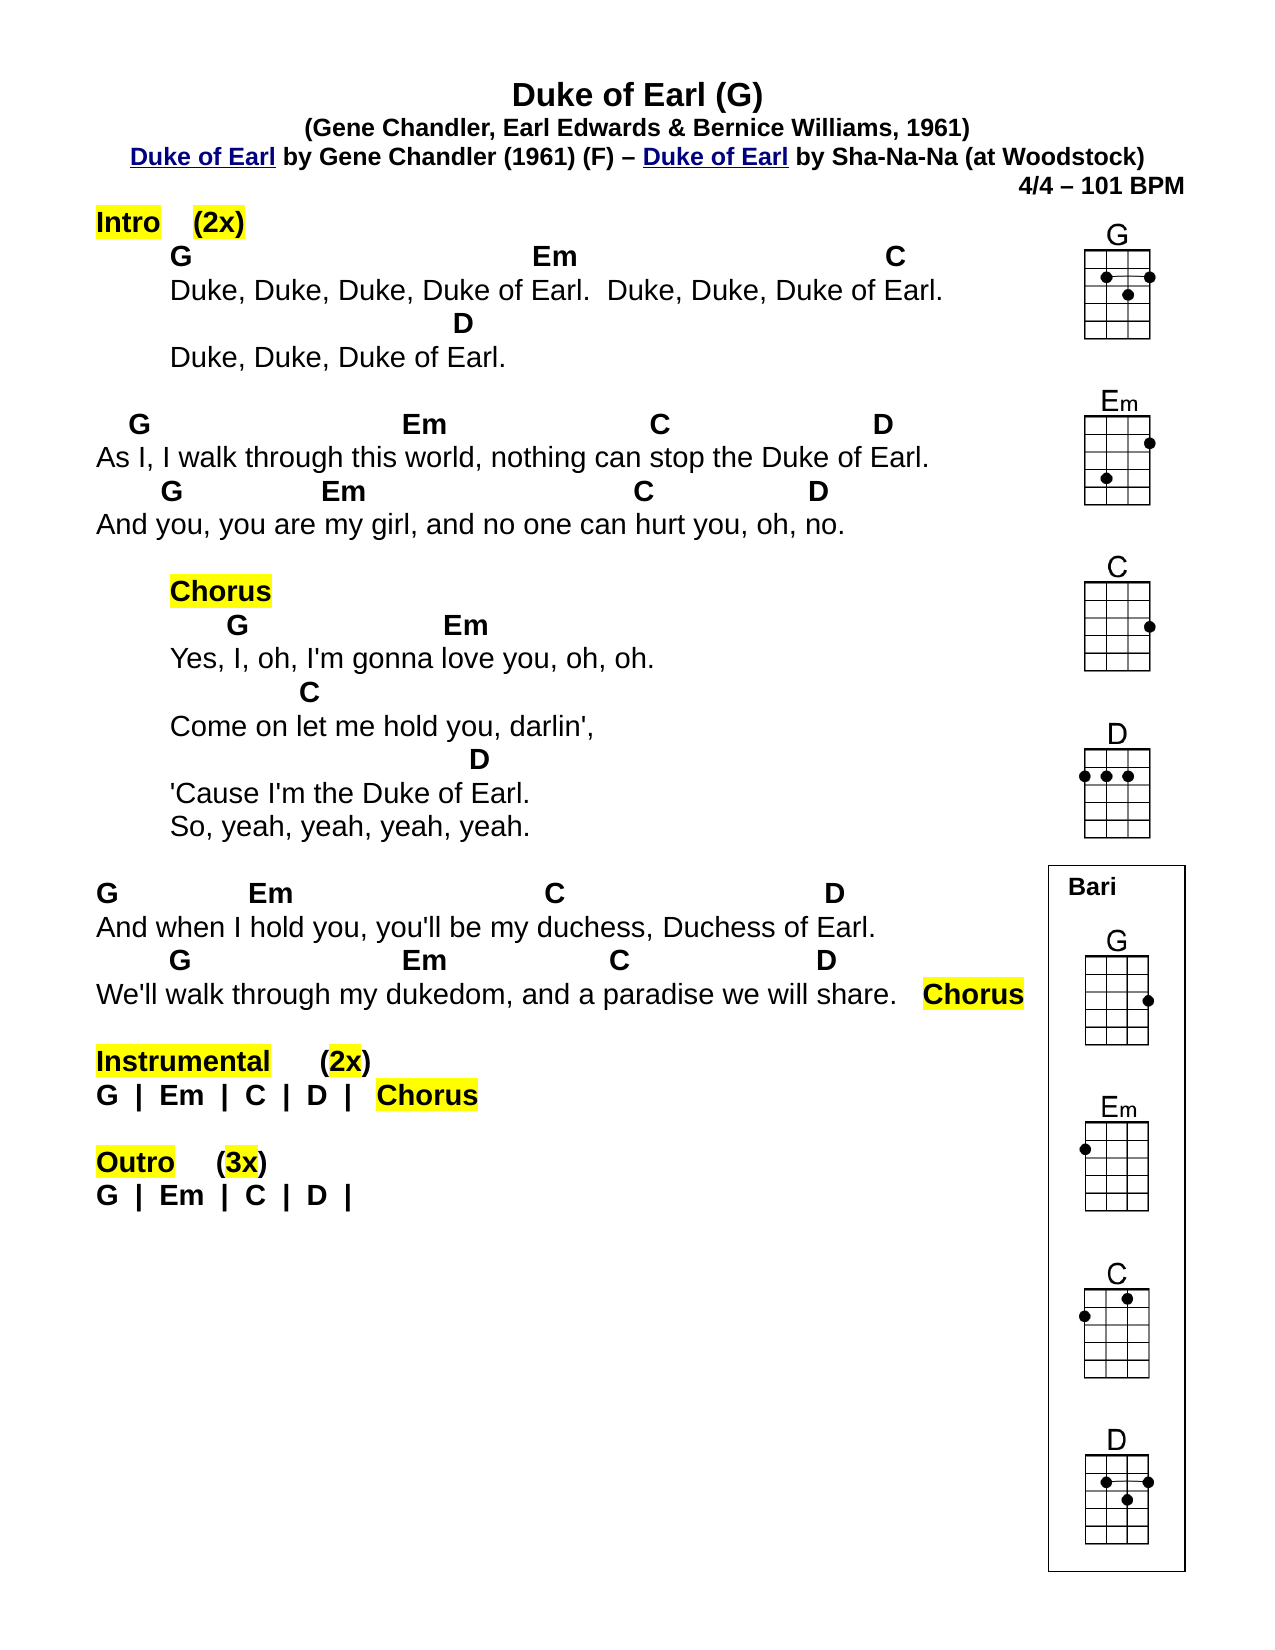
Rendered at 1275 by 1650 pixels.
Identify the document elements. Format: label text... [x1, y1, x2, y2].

picture [1067, 537, 1167, 688]
table_cell [1049, 1239, 1184, 1405]
table_cell [1049, 532, 1185, 698]
table_cell [1049, 1072, 1184, 1238]
picture [1067, 1244, 1166, 1395]
picture [1068, 911, 1165, 1062]
picture [1067, 704, 1167, 855]
text 4/4 – 101 BPM [90, 171, 1185, 200]
table_cell [1049, 1405, 1184, 1571]
table_header [1049, 200, 1185, 366]
picture [1068, 1410, 1165, 1561]
table_cell [1049, 366, 1185, 532]
picture [1068, 1077, 1165, 1228]
table_cell [1049, 906, 1184, 1072]
text Duke of Earl by Gene Chandler (1961) (F) – Duke of Earl by Sha-Na-Na (at Woodstock) [90, 142, 1185, 171]
text (Gene Chandler, Earl Edwards & Bernice Williams, 1961) [90, 113, 1185, 142]
text Duke of Earl (G) [90, 75, 1185, 113]
picture [1067, 205, 1167, 356]
table_cell [1049, 699, 1185, 865]
table_cell Bari [1049, 866, 1184, 906]
table_header Intro (2x) G Em C Duke, Duke, Duke, Duke of Earl. Duke, Duke, Duke of Earl. D Duke, Duke, Duke of Earl. G Em C D As I, I walk through this world, nothing can stop the Duke of Earl. G Em C D And you, you are my girl, and no one can hurt you, oh, no. Chorus G Em Yes, I, oh, I'm gonna love you, oh, oh. C Come on let me hold you, darlin', D 'Cause I'm the Duke of Earl. So, yeah, yeah, yeah, yeah. G Em C D And when I hold you, you'll be my duchess, Duchess of Earl. G Em C D We'll walk through my dukedom, and a paradise we will share. Chorus Instrumental (2x) G | Em | C | D | Chorus Outro (3x) G | Em | C | D | [90, 200, 1048, 1588]
picture [1067, 371, 1167, 522]
table_cell [1049, 1572, 1185, 1588]
